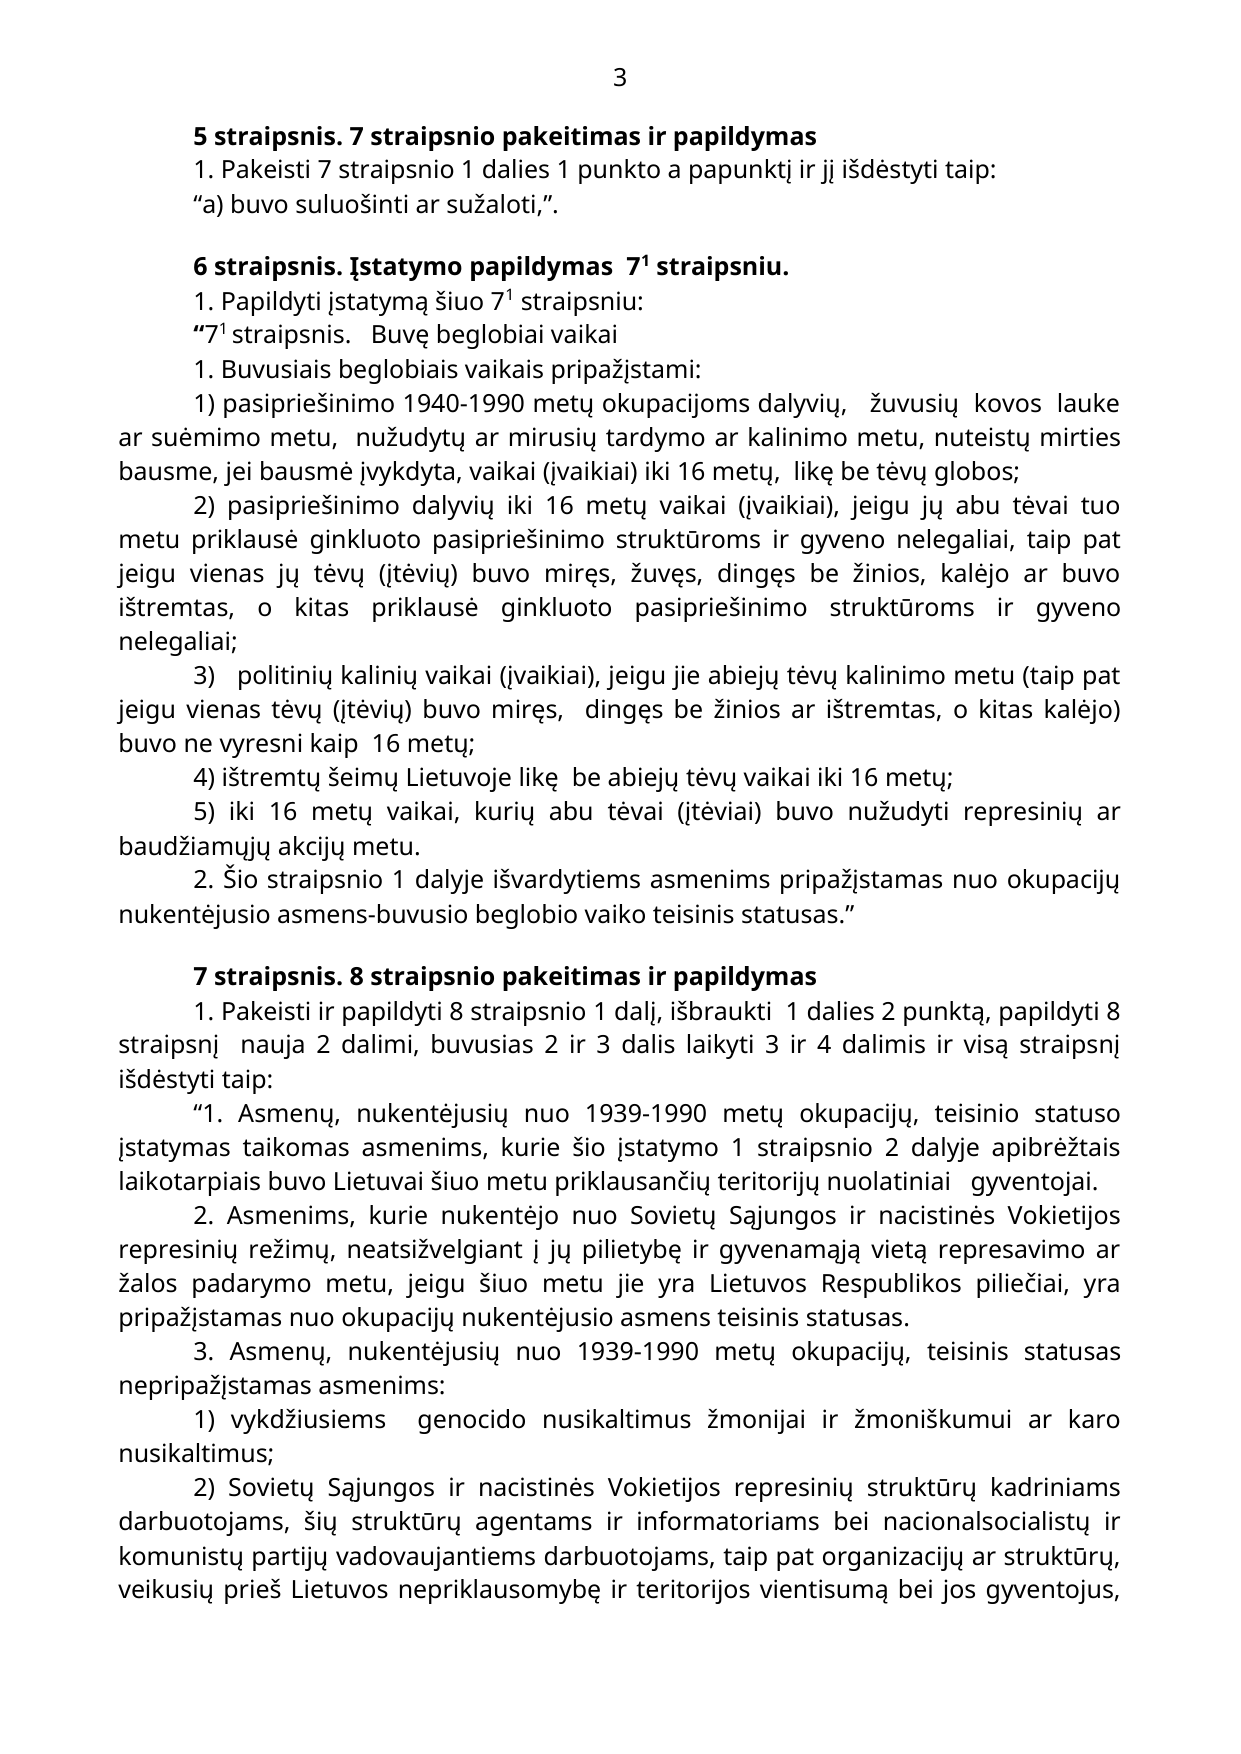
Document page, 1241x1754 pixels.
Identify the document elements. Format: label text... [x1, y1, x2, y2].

text 1. Buvusiais beglobiais vaikais pripažįstami: [118, 351, 1122, 385]
text 5) iki 16 metų vaikai, kurių abu tėvai (įtėviai) buvo nužudyti represinių ar baudžiamųjų akcijų metu. [118, 794, 1122, 862]
text 1) pasipriešinimo 1940-1990 metų okupacijoms dalyvių, žuvusių kovos lauke ar suėmimo metu, nužudytų ar mirusių tardymo ar kalinimo metu, nuteistų mirties bausme, jei bausmė įvykdyta, vaikai (įvaikiai) iki 16 metų, likę be tėvų globos; [118, 385, 1122, 487]
text 1. Pakeisti ir papildyti 8 straipsnio 1 dalį, išbraukti 1 dalies 2 punktą, papildyti 8 straipsnį nauja 2 dalimi, buvusias 2 ir 3 dalis laikyti 3 ir 4 dalimis ir visą straipsnį išdėstyti taip: [118, 993, 1122, 1095]
text 3) politinių kalinių vaikai (įvaikiai), jeigu jie abiejų tėvų kalinimo metu (taip pat jeigu vienas tėvų (įtėvių) buvo miręs, dingęs be žinios ar ištremtas, o kitas kalėjo) buvo ne vyresni kaip 16 metų; [118, 658, 1122, 760]
text 3. Asmenų, nukentėjusių nuo 1939-1990 metų okupacijų, teisinis statusas nepripažįstamas asmenims: [118, 1334, 1122, 1402]
text 1. Pakeisti 7 straipsnio 1 dalies 1 punkto a papunktį ir jį išdėstyti taip: [118, 152, 1122, 186]
text “a) buvo suluošinti ar sužaloti,”. [118, 186, 1122, 220]
text “1. Asmenų, nukentėjusių nuo 1939-1990 metų okupacijų, teisinio statuso įstatymas taikomas asmenims, kurie šio įstatymo 1 straipsnio 2 dalyje apibrėžtais laikotarpiais buvo Lietuvai šiuo metu priklausančių teritorijų nuolatiniai gyventojai. [118, 1095, 1122, 1197]
text 1) vykdžiusiems genocido nusikaltimus žmonijai ir žmoniškumui ar karo nusikaltimus; [118, 1402, 1122, 1470]
text 6 straipsnis. Įstatymo papildymas 71 straipsniu. [118, 249, 1122, 283]
text 5 straipsnis. 7 straipsnio pakeitimas ir papildymas [118, 118, 1122, 152]
text 1. Papildyti įstatymą šiuo 71 straipsniu: [118, 283, 1122, 317]
text 2) Sovietų Sąjungos ir nacistinės Vokietijos represinių struktūrų kadriniams darbuotojams, šių struktūrų agentams ir informatoriams bei nacionalsocialistų ir komunistų partijų vadovaujantiems darbuotojams, taip pat organizacijų ar struktūrų, veikusių prieš Lietuvos nepriklausomybę ir teritorijos vientisumą bei jos gyventojus, [118, 1470, 1122, 1606]
text 4) ištremtų šeimų Lietuvoje likę be abiejų tėvų vaikai iki 16 metų; [118, 760, 1122, 794]
text 2. Asmenims, kurie nukentėjo nuo Sovietų Sąjungos ir nacistinės Vokietijos represinių režimų, neatsižvelgiant į jų pilietybę ir gyvenamąją vietą represavimo ar žalos padarymo metu, jeigu šiuo metu jie yra Lietuvos Respublikos piliečiai, yra pripažįstamas nuo okupacijų nukentėjusio asmens teisinis statusas. [118, 1197, 1122, 1334]
text 2) pasipriešinimo dalyvių iki 16 metų vaikai (įvaikiai), jeigu jų abu tėvai tuo metu priklausė ginkluoto pasipriešinimo struktūroms ir gyveno nelegaliai, taip pat jeigu vienas jų tėvų (įtėvių) buvo miręs, žuvęs, dingęs be žinios, kalėjo ar buvo ištremtas, o kitas priklausė ginkluoto pasipriešinimo struktūroms ir gyveno nelegaliai; [118, 487, 1122, 658]
text “71 straipsnis. Buvę beglobiai vaikai [118, 317, 1122, 351]
text 2. Šio straipsnio 1 dalyje išvardytiems asmenims pripažįstamas nuo okupacijų nukentėjusio asmens-buvusio beglobio vaiko teisinis statusas.” [118, 862, 1122, 930]
text 7 straipsnis. 8 straipsnio pakeitimas ir papildymas [118, 959, 1122, 993]
